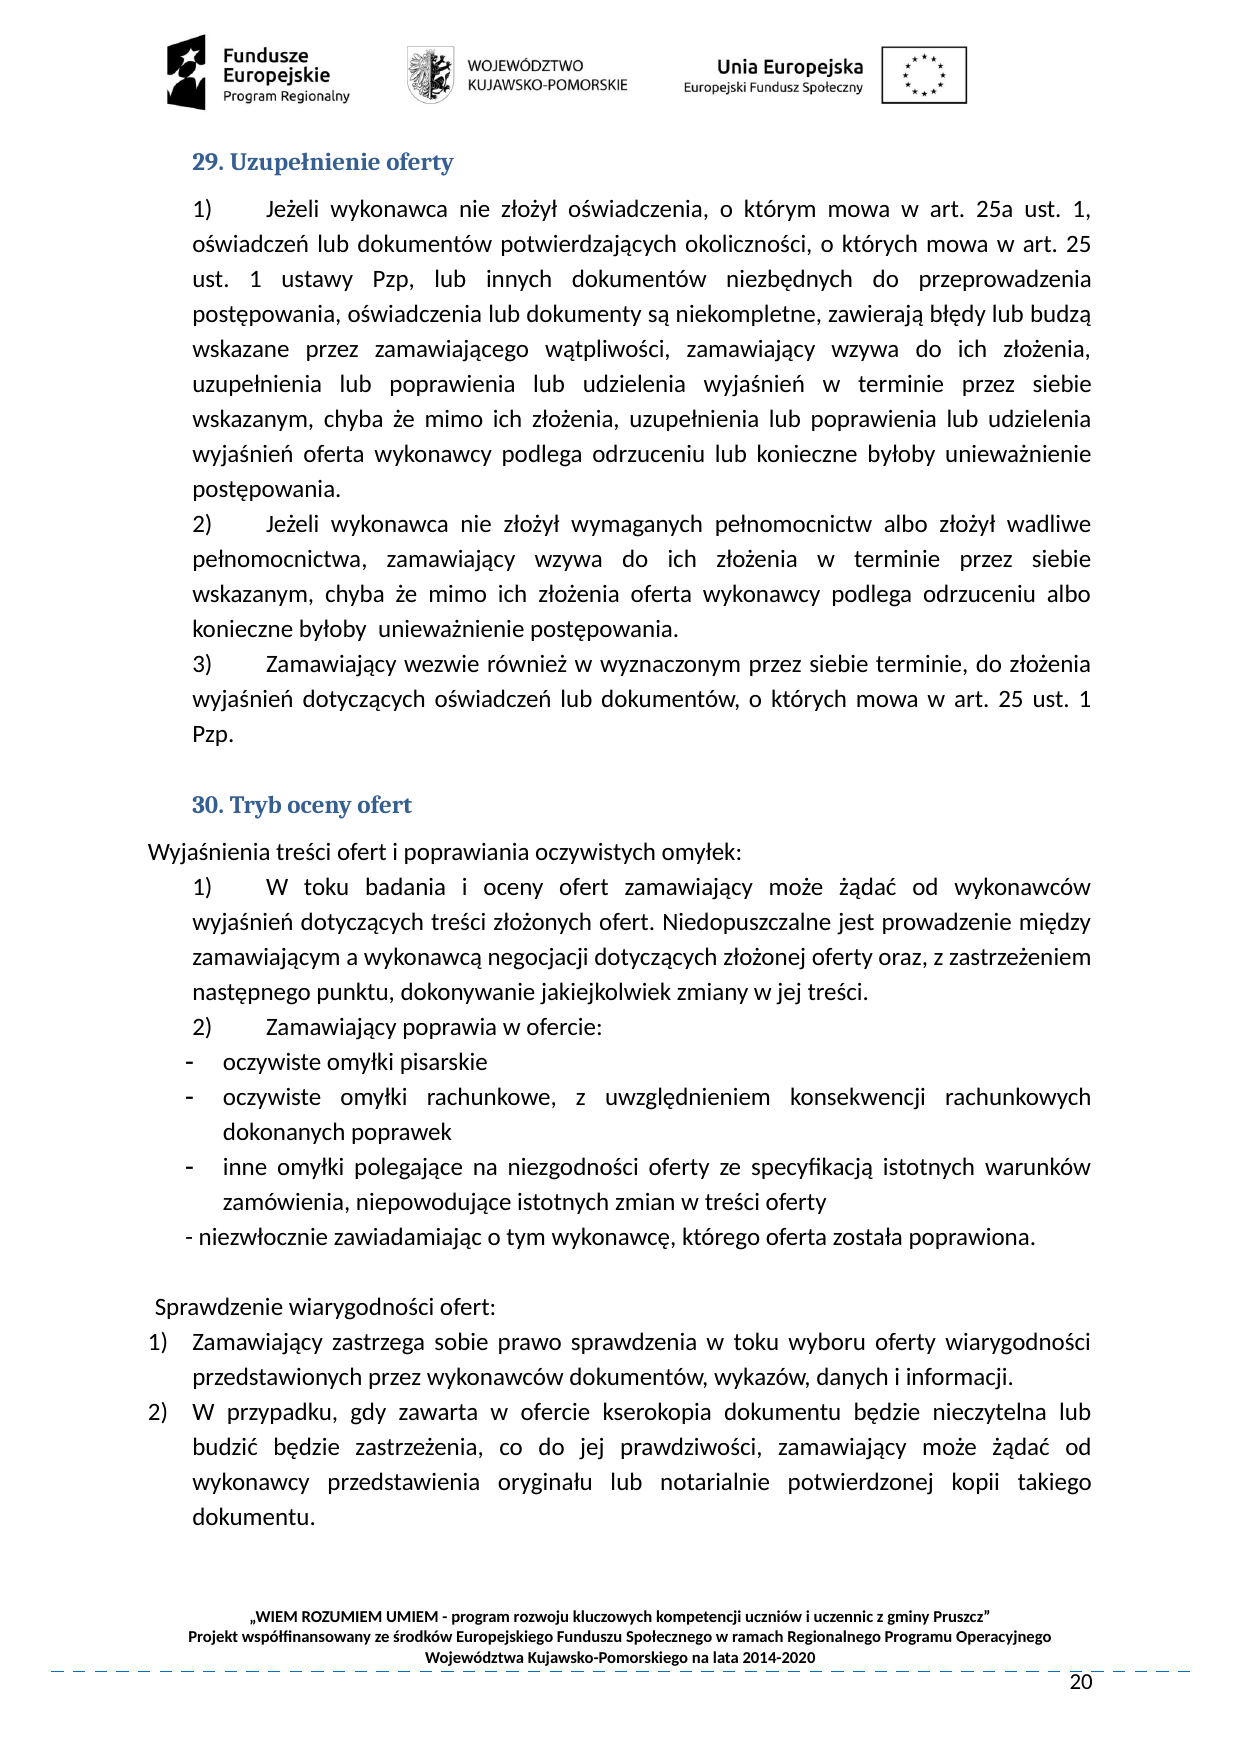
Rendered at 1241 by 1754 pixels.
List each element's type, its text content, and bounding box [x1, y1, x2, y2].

list Zamawiający zastrzega sobie prawo sprawdzenia w toku wyboru oferty wiarygodności przedstawionych przez wykonawców dokumentów, wykazów, danych i informacji. [148, 1326, 1092, 1392]
list Zamawiający wezwie również w wyznaczonym przez siebie terminie, do złożenia wyjaśnień dotyczących oświadczeń lub dokumentów, o których mowa w art. 25 ust. 1 Pzp. [192, 714, 1092, 749]
list Zamawiający poprawia w ofercie: [192, 1011, 266, 1042]
list W toku badania i oceny ofert zamawiający może żądać od wykonawców wyjaśnień dotyczących treści złożonych ofert. Niedopuszczalne jest prowadzenie między zamawiającym a wykonawcą negocjacji dotyczących złożonej oferty oraz, z zastrzeżeniem następnego punktu, dokonywanie jakiejkolwiek zmiany w jej treści. [192, 972, 1092, 1007]
list Zamawiający wezwie również w wyznaczonym przez siebie terminie, do złożenia wyjaśnień dotyczących oświadczeń lub dokumentów, o których mowa w art. 25 ust. 1 Pzp. [192, 648, 1092, 683]
list Jeżeli wykonawca nie złożył wymaganych pełnomocnictw albo złożył wadliwe pełnomocnictwa, zamawiający wzywa do ich złożenia w terminie przez siebie wskazanym, chyba że mimo ich złożenia oferta wykonawcy podlega odrzuceniu albo konieczne byłoby unieważnienie postępowania. [192, 609, 1092, 644]
picture [148, 14, 986, 129]
list Jeżeli wykonawca nie złożył oświadczenia, o którym mowa w art. 25a ust. 1, oświadczeń lub dokumentów potwierdzających okoliczności, o których mowa w art. 25 ust. 1 ustawy Pzp, lub innych dokumentów niezbędnych do przeprowadzenia postępowania, oświadczenia lub dokumenty są niekompletne, zawierają błędy lub budzą wskazane przez zamawiającego wątpliwości, zamawiający wzywa do ich złożenia, uzupełnienia lub poprawienia lub udzielenia wyjaśnień w terminie przez siebie wskazanym, chyba że mimo ich złożenia, uzupełnienia lub poprawienia lub udzielenia wyjaśnień oferta wykonawcy podlega odrzuceniu lub konieczne byłoby unieważnienie postępowania. [192, 193, 1092, 228]
list Zamawiający poprawia w ofercie: [603, 1011, 1092, 1042]
list Jeżeli wykonawca nie złożył oświadczenia, o którym mowa w art. 25a ust. 1, oświadczeń lub dokumentów potwierdzających okoliczności, o których mowa w art. 25 ust. 1 ustawy Pzp, lub innych dokumentów niezbędnych do przeprowadzenia postępowania, oświadczenia lub dokumenty są niekompletne, zawierają błędy lub budzą wskazane przez zamawiającego wątpliwości, zamawiający wzywa do ich złożenia, uzupełnienia lub poprawienia lub udzielenia wyjaśnień w terminie przez siebie wskazanym, chyba że mimo ich złożenia, uzupełnienia lub poprawienia lub udzielenia wyjaśnień oferta wykonawcy podlega odrzuceniu lub konieczne byłoby unieważnienie postępowania. [192, 469, 1092, 504]
list oczywiste omyłki rachunkowe, z uwzględnieniem konsekwencji rachunkowych dokonanych poprawek [185, 1081, 1092, 1147]
subtitle Tryb oceny ofert [192, 791, 1092, 819]
text - niezwłocznie zawiadamiając o tym wykonawcę, którego oferta została poprawiona. [1037, 1221, 1092, 1252]
text Wyjaśnienia treści ofert i poprawiania oczywistych omyłek: [743, 836, 1092, 867]
list oczywiste omyłki pisarskie [185, 1046, 223, 1077]
list W toku badania i oceny ofert zamawiający może żądać od wykonawców wyjaśnień dotyczących treści złożonych ofert. Niedopuszczalne jest prowadzenie między zamawiającym a wykonawcą negocjacji dotyczących złożonej oferty oraz, z zastrzeżeniem następnego punktu, dokonywanie jakiejkolwiek zmiany w jej treści. [192, 871, 1092, 906]
subtitle Uzupełnienie oferty [454, 148, 1092, 176]
text Sprawdzenie wiarygodności ofert: [497, 1291, 1092, 1322]
list oczywiste omyłki pisarskie [488, 1046, 1092, 1077]
list W przypadku, gdy zawarta w ofercie kserokopia dokumentu będzie nieczytelna lub budzić będzie zastrzeżenia, co do jej prawdziwości, zamawiający może żądać od wykonawcy przedstawienia oryginału lub notarialnie potwierdzonej kopii takiego dokumentu. [148, 1396, 1092, 1532]
list inne omyłki polegające na niezgodności oferty ze specyfikacją istotnych warunków zamówienia, niepowodujące istotnych zmian w treści oferty [185, 1151, 1092, 1217]
list Jeżeli wykonawca nie złożył wymaganych pełnomocnictw albo złożył wadliwe pełnomocnictwa, zamawiający wzywa do ich złożenia w terminie przez siebie wskazanym, chyba że mimo ich złożenia oferta wykonawcy podlega odrzuceniu albo konieczne byłoby unieważnienie postępowania. [192, 508, 1092, 543]
